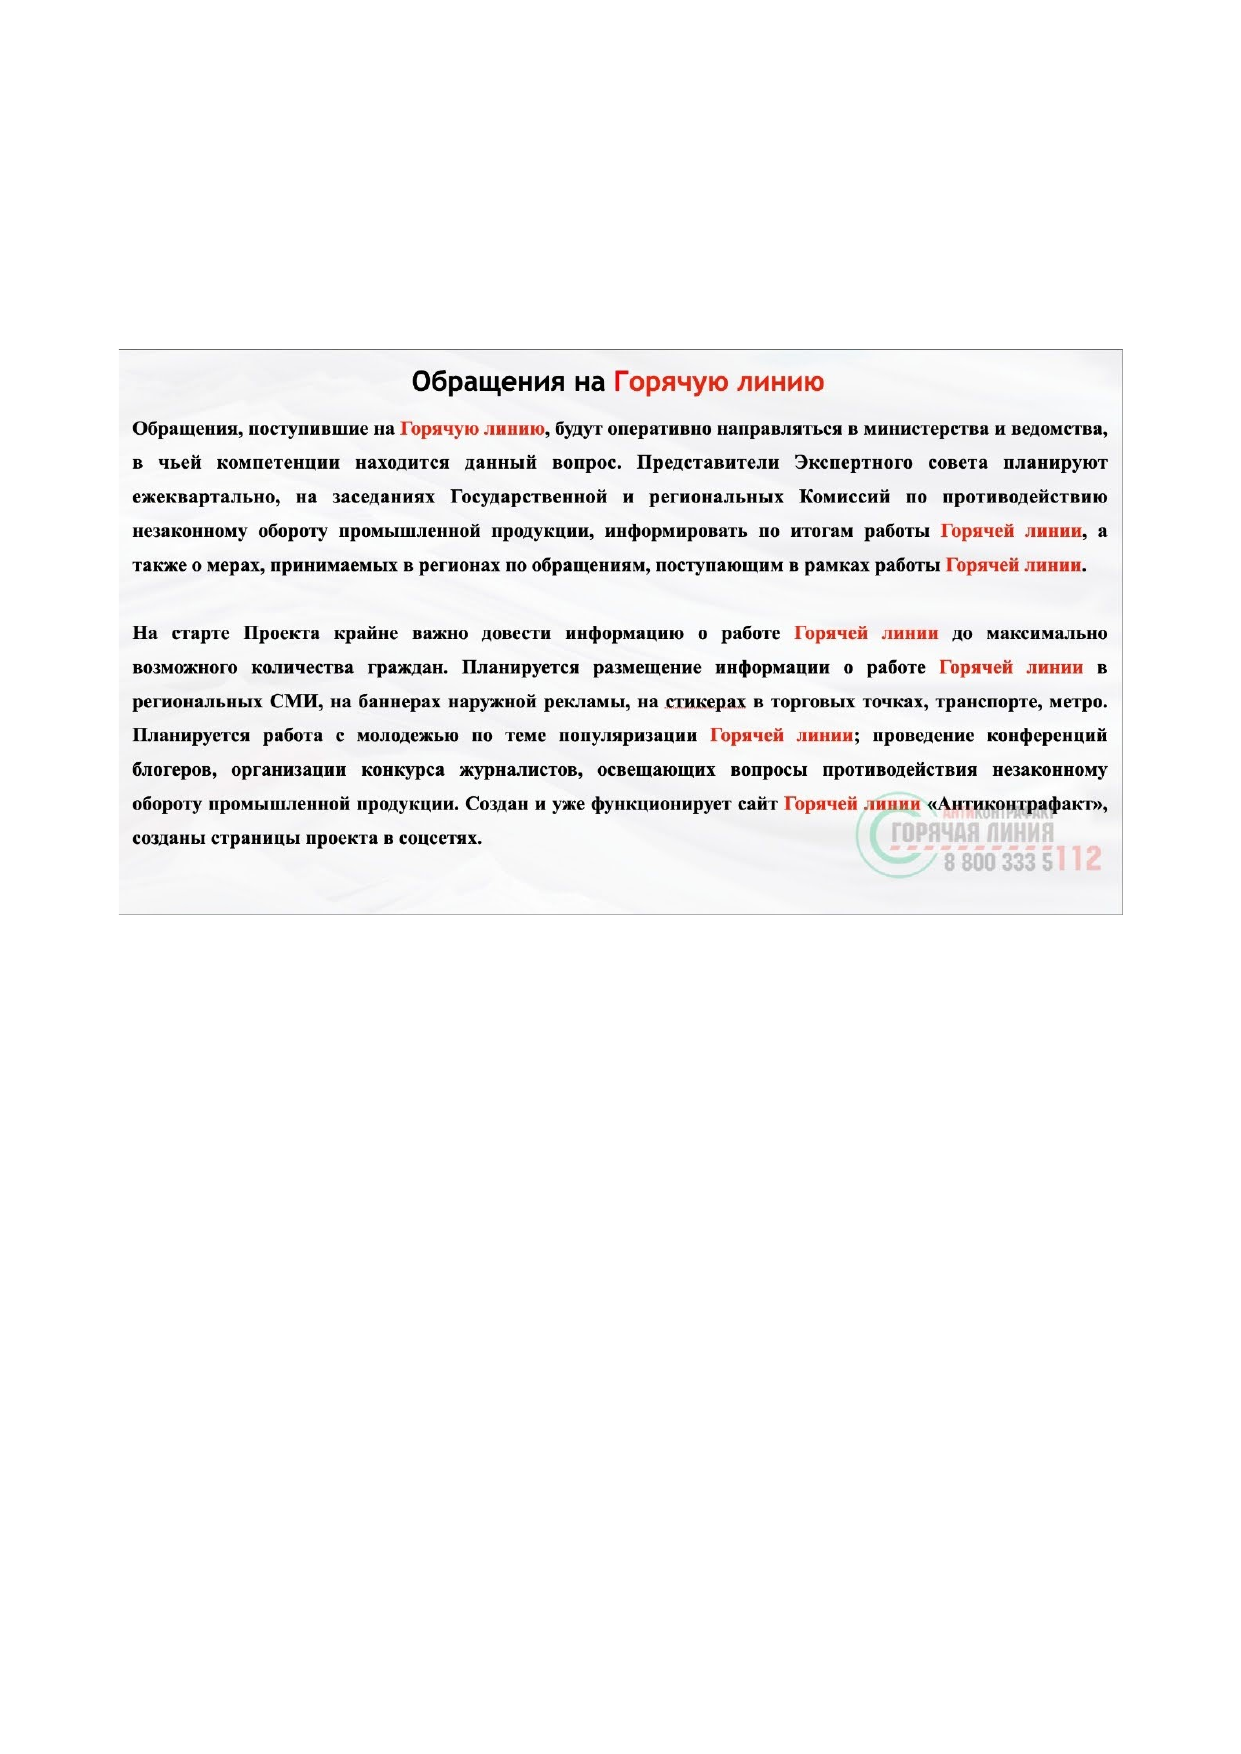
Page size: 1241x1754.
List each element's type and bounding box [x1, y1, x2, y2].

picture [118, 349, 1123, 915]
